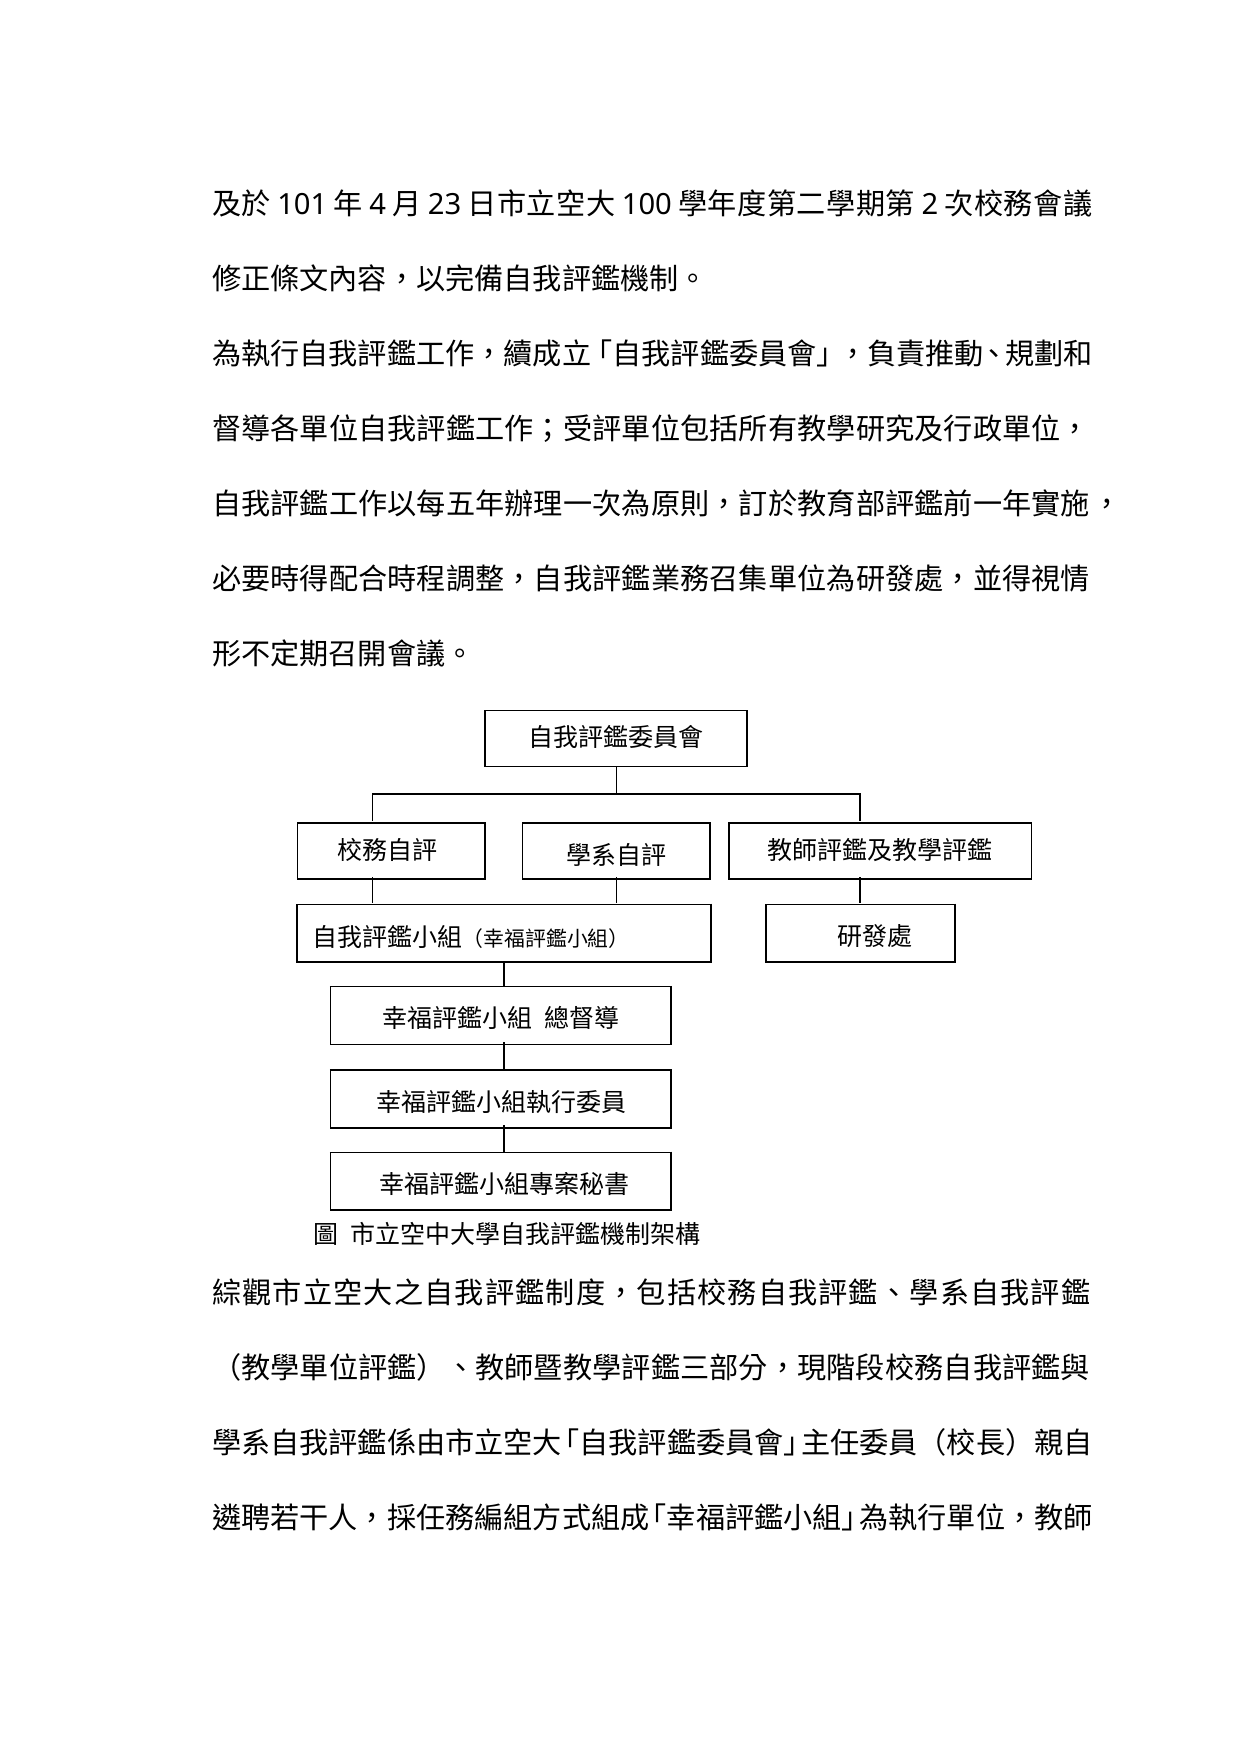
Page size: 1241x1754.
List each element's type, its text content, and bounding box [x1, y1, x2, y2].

text 幸福評鑑小組專案秘書 [346, 1164, 655, 1201]
text 研發處 [781, 916, 939, 953]
text 綜觀市立空大之自我評鑑制度，包括校務自我評鑑、學系自我評鑑（教學單位評鑑）、教師暨教學評鑑三部分，現階段校務自我評鑑與學系自我評鑑係由市立空大「自我評鑑委員會」主任委員（校長）親自遴聘若干人，採任務編組方式組成「幸福評鑑小組」為執行單位，教師 [212, 1254, 1092, 1554]
text 圖 市立空中大學自我評鑑機制架構 [148, 1219, 1092, 1250]
text 幸福評鑑小組執行委員 [346, 1082, 655, 1118]
text 幸福評鑑小組 總督導 [346, 999, 655, 1035]
text 為執行自我評鑑工作，續成立「自我評鑑委員會」，負責推動、規劃和督導各單位自我評鑑工作；受評單位包括所有教學研究及行政單位，自我評鑑工作以每五年辦理一次為原則，訂於教育部評鑑前一年實施，必要時得配合時程調整，自我評鑑業務召集單位為研發處，並得視情形不定期召開會議。 [212, 314, 1092, 689]
text 過去教育部辦理之各項評鑑工作，對象僅限於高教型大學和技職型大學，自100年度起首次將社教型空中大學列入評鑑對象。因應此一變革，市立空大自我評鑑機制自98年底開始規劃，99年元月正式啟動，並於99年第23次行政會議通過「高雄市立空中大學自我評鑑辦法」及於101年4月23日市立空大100學年度第二學期第2次校務會議修正條文內容，以完備自我評鑑機制。 [212, 164, 1092, 314]
text 自我評鑑小組（幸福評鑑小組） [313, 913, 695, 954]
